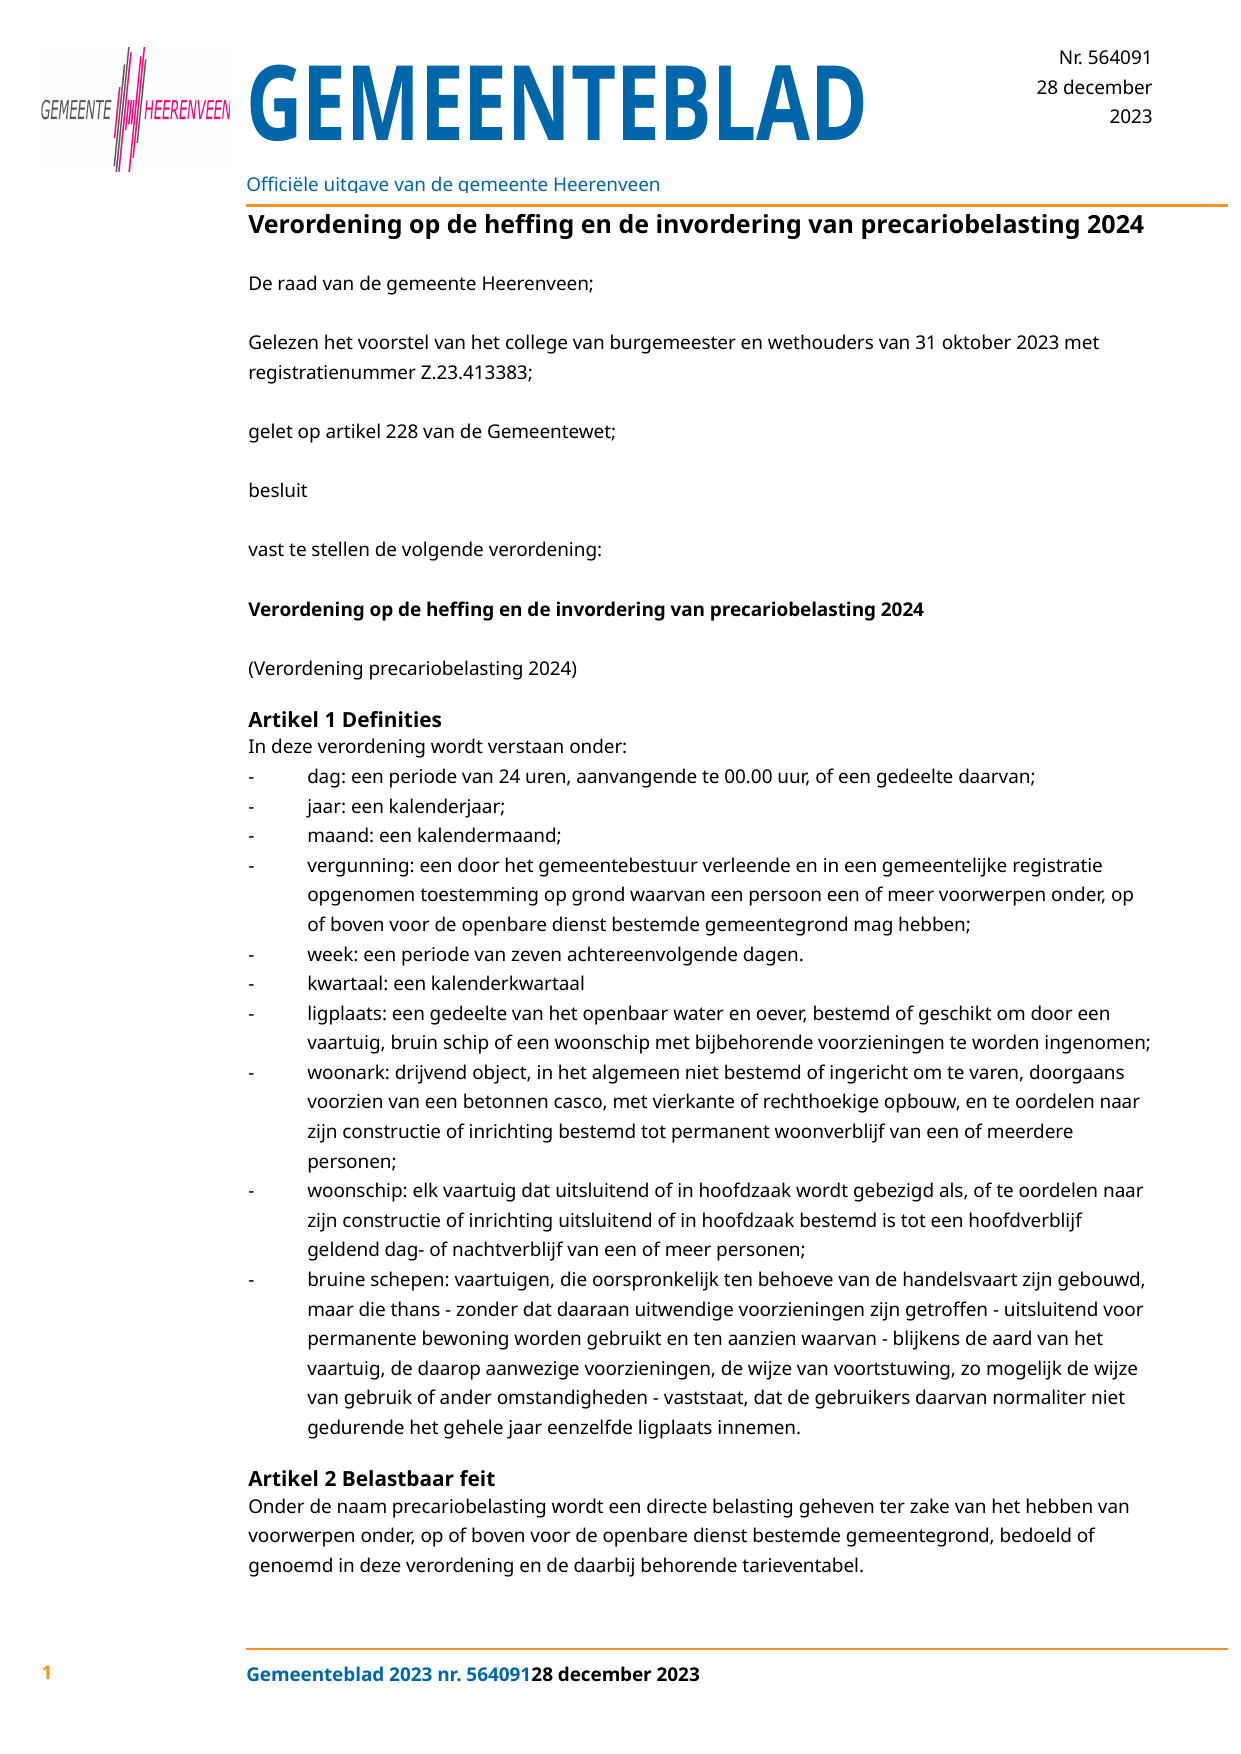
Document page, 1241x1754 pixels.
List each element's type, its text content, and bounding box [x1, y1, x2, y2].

list jaar: een kalenderjaar; [248, 793, 1152, 819]
text Artikel 2 Belastbaar feit [248, 1464, 1152, 1493]
list maand: een kalendermaand; [248, 822, 1152, 848]
list woonschip: elk vaartuig dat uitsluitend of in hoofdzaak wordt gebezigd als, of te oordelen naar zijn constructie of inrichting uitsluitend of in hoofdzaak bestemd is tot een hoofdverblijf geldend dag- of nachtverblijf van een of meer personen; [248, 1177, 1152, 1262]
text vast te stellen de volgende verordening: [248, 537, 1152, 562]
list vergunning: een door het gemeentebestuur verleende en in een gemeentelijke registratie opgenomen toestemming op grond waarvan een persoon een of meer voorwerpen onder, op of boven voor de openbare dienst bestemde gemeentegrond mag hebben; [248, 852, 1152, 937]
text Verordening op de heffing en de invordering van precariobelasting 2024 [248, 596, 1152, 621]
picture [41, 47, 231, 172]
text (Verordening precariobelasting 2024) [248, 655, 1152, 681]
text In deze verordening wordt verstaan onder: [248, 734, 1152, 759]
list woonark: drijvend object, in het algemeen niet bestemd of ingericht om te varen, doorgaans voorzien van een betonnen casco, met vierkante of rechthoekige opbouw, en te oordelen naar zijn constructie of inrichting bestemd tot permanent woonverblijf van een of meerdere personen; [248, 1059, 1152, 1174]
text Artikel 1 Definities [248, 705, 1152, 734]
list dag: een periode van 24 uren, aanvangende te 00.00 uur, of een gedeelte daarvan; [248, 763, 1152, 789]
list kwartaal: een kalenderkwartaal [248, 970, 1152, 996]
text Onder de naam precariobelasting wordt een directe belasting geheven ter zake van het hebben van voorwerpen onder, op of boven voor de openbare dienst bestemde gemeentegrond, bedoeld of genoemd in deze verordening en de daarbij behorende tarieventabel. [248, 1493, 1152, 1578]
text Verordening op de heffing en de invordering van precariobelasting 2024 [248, 207, 1152, 241]
list bruine schepen: vaartuigen, die oorspronkelijk ten behoeve van de handelsvaart zijn gebouwd, maar die thans - zonder dat daaraan uitwendige voorzieningen zijn getroffen - uitsluitend voor permanente bewoning worden gebruikt en ten aanzien waarvan - blijkens de aard van het vaartuig, de daarop aanwezige voorzieningen, de wijze van voortstuwing, zo mogelijk de wijze van gebruik of ander omstandigheden - vaststaat, dat de gebruikers daarvan normaliter niet gedurende het gehele jaar eenzelfde ligplaats innemen. [248, 1266, 1152, 1440]
list ligplaats: een gedeelte van het openbaar water en oever, bestemd of geschikt om door een vaartuig, bruin schip of een woonschip met bijbehorende voorzieningen te worden ingenomen; [248, 1000, 1152, 1055]
text besluit [248, 477, 1152, 503]
text De raad van de gemeente Heerenveen; [248, 270, 1152, 296]
list week: een periode van zeven achtereenvolgende dagen. [248, 941, 1152, 967]
text Gelezen het voorstel van het college van burgemeester en wethouders van 31 oktober 2023 met registratienummer Z.23.413383; [248, 329, 1152, 385]
text gelet op artikel 228 van de Gemeentewet; [248, 418, 1152, 444]
